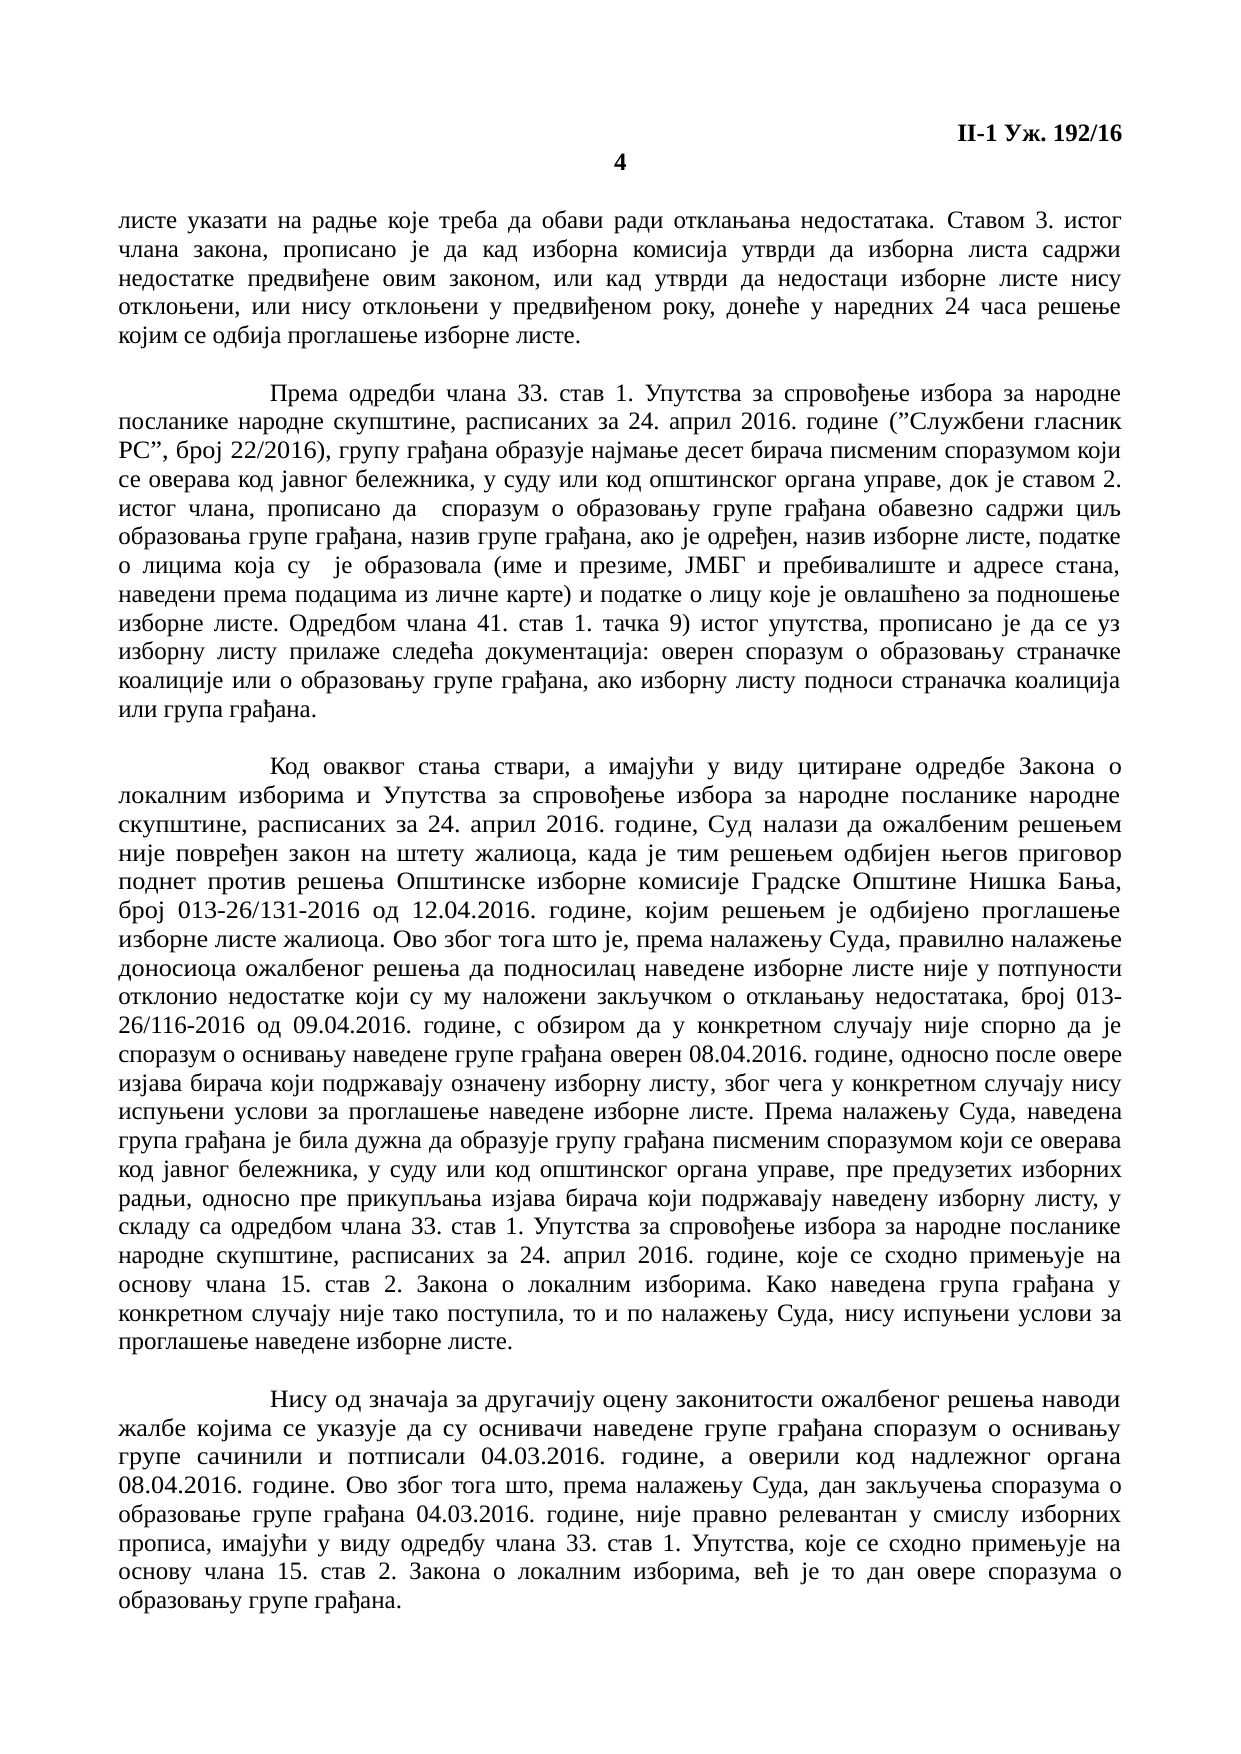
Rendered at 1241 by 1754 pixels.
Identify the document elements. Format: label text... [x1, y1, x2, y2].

text Нису од значаја за другачију оцену законитости ожалбеног решења наводи жалбе којима се указује да су оснивачи наведене групе грађана споразум о оснивању групе сачинили и потписали 04.03.2016. године, а оверили код надлежног органа 08.04.2016. године. Ово због тога што, према налажењу Суда, дан закључења споразума о образовање групе грађана 04.03.2016. године, није правно релевантан у смислу изборних прописа, имајући у виду одредбу члана 33. став 1. Упутства, које се сходно примењује на основу члана 15. став 2. Закона о локалним изборима, већ је то дан овере споразума о образовању групе грађана. [118, 1384, 1122, 1614]
text листе указати на радње које треба да обави ради отклањања недостатака. Ставом 3. истог члана закона, прописано је да кад изборна комисија утврди да изборна листа садржи недостатке предвиђене овим законом, или кад утврди да недостаци изборне листе нису отклоњени, или нису отклоњени у предвиђеном року, донеће у наредних 24 часа решење којим се одбија проглашење изборне листе. [118, 205, 1122, 349]
text Према одредби члана 33. став 1. Упутства за спровођење избора за народне посланике народне скупштине, расписаних за 24. април 2016. године (”Службени гласник РС”, број 22/2016), групу грађана образује најмање десет бирача писменим споразумом који се оверава код јавног бележника, у суду или код општинског органа управе, док је ставом 2. истог члана, прописано да споразум о образовању групе грађана обавезно садржи циљ образовања групе грађана, назив групе грађана, ако је одређен, назив изборне листе, податке о лицима која су је образовала (име и презиме, ЈМБГ и пребивалиште и адресе стана, наведени према подацима из личне карте) и податке о лицу које је овлашћено за подношење изборне листе. Одредбом члана 41. став 1. тачка 9) истог упутства, прописано је да се уз изборну листу прилаже следећа документација: оверен споразум о образовању страначке коалиције или о образовању групе грађана, ако изборну листу подноси страначка коалиција или група грађана. [118, 378, 1122, 723]
text Код оваквог стања ствари, а имајући у виду цитиране одредбе Закона о локалним изборима и Упутства за спровођење избора за народне посланике народне скупштине, расписаних за 24. април 2016. године, Суд налази да ожалбеним решењем није повређен закон на штету жалиоца, када је тим решењем одбијен његов приговор поднет против решења Општинске изборне комисије Градске Општине Нишка Бања, број 013-26/131-2016 од 12.04.2016. године, којим решењем је одбијено проглашење изборне листе жалиоца. Ово због тога што је, према налажењу Суда, правилно налажење доносиоца ожалбеног решења да подносилац наведене изборне листе није у потпуности отклонио недостатке који су му наложени закључком о отклањању недостатака, број 013-26/116-2016 од 09.04.2016. године, с обзиром да у конкретном случају није спорно да је споразум о оснивању наведене групе грађана оверен 08.04.2016. године, односно после овере изјава бирача који подржавају означену изборну листу, због чега у конкретном случају нису испуњени услови за проглашење наведене изборне листе. Према налажењу Суда, наведена група грађана је била дужна да образује групу грађана писменим споразумом који се оверава код јавног бележника, у суду или код општинског органа управе, пре предузетих изборних радњи, односно пре прикупљања изјава бирача који подржавају наведену изборну листу, у складу са одредбом члана 33. став 1. Упутства за спровођење избора за народне посланике народне скупштине, расписаних за 24. април 2016. године, које се сходно примењује на основу члана 15. став 2. Закона о локалним изборима. Како наведена група грађана у конкретном случају није тако поступила, то и по налажењу Суда, нису испуњени услови за проглашење наведене изборне листе. [118, 751, 1122, 1355]
